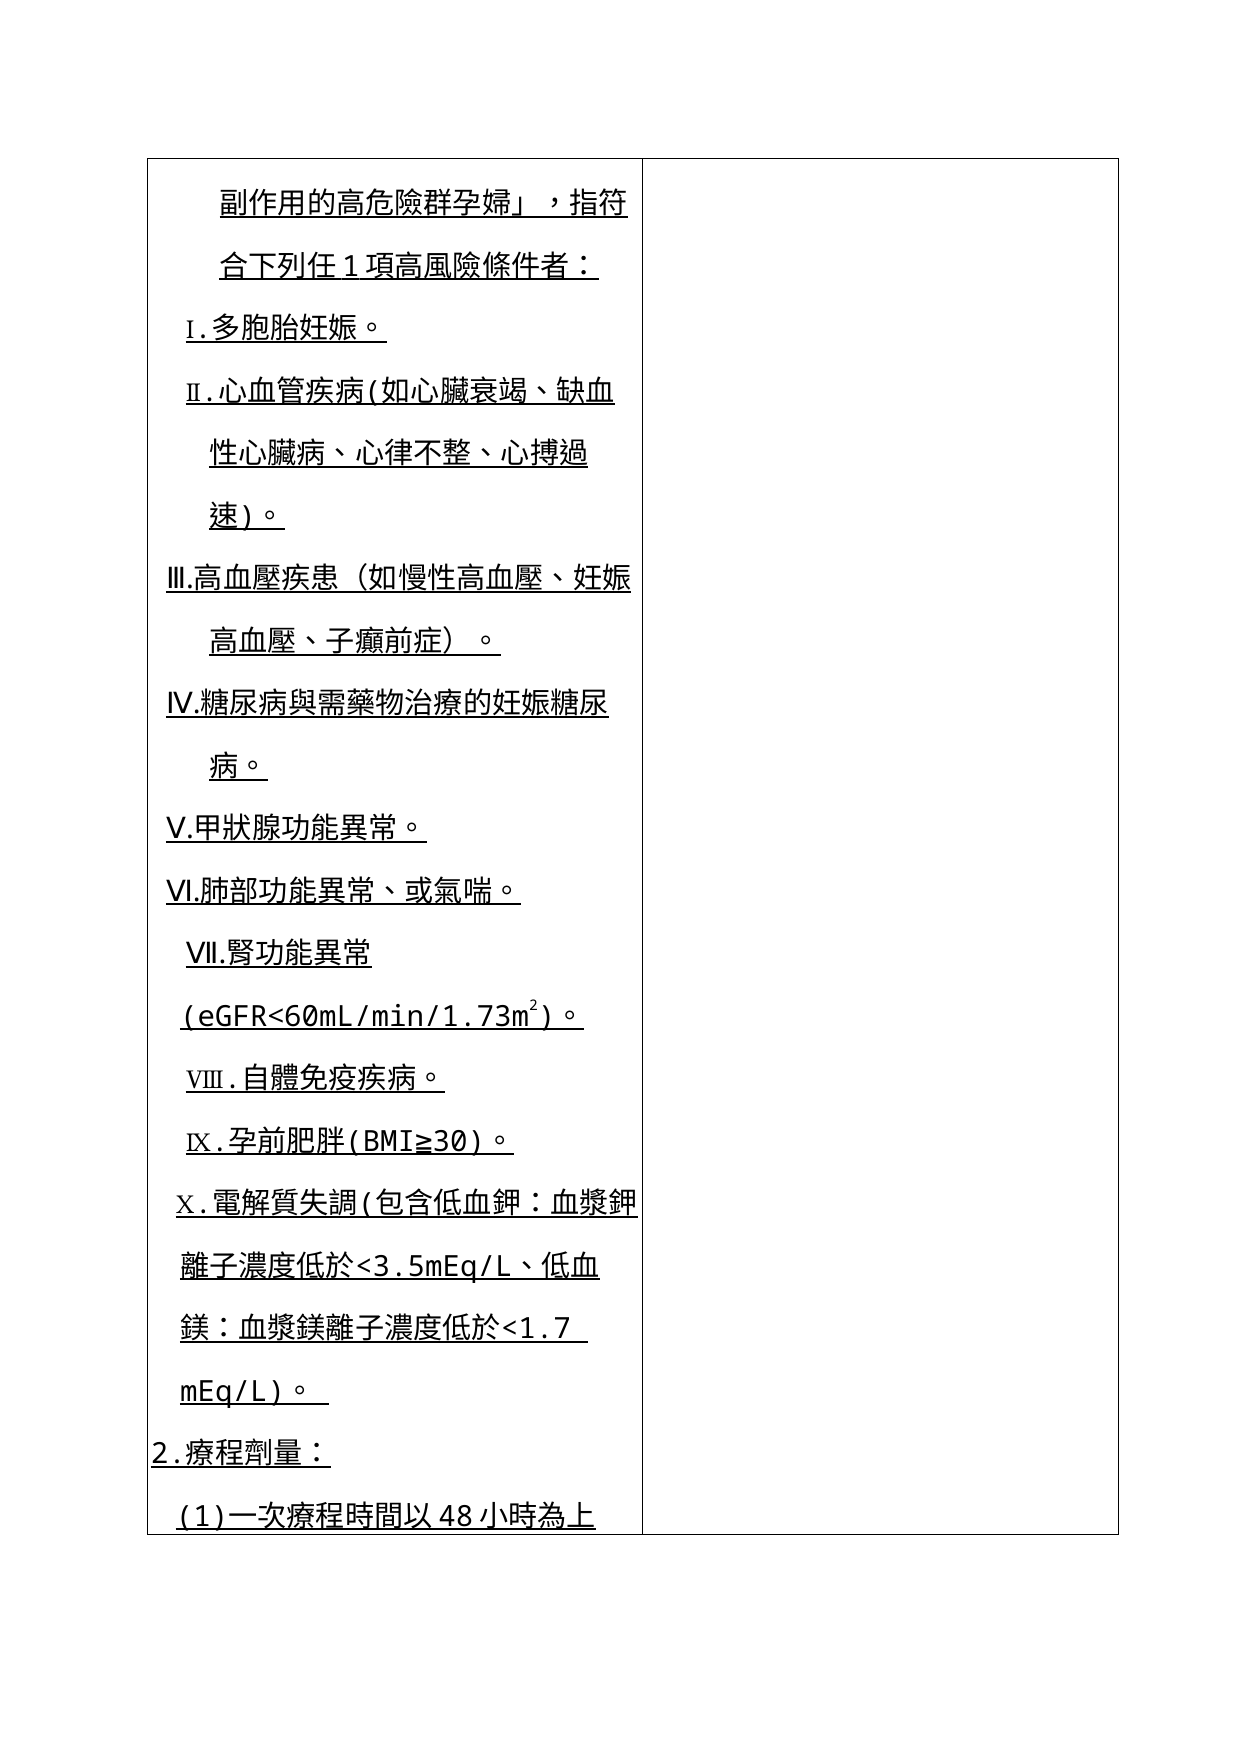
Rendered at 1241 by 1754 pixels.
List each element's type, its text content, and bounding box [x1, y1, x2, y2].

table_cell [643, 159, 1118, 1534]
table_cell 15.2. Atosiban(如Betosiban、Tractocile)(111/9/1) 1.限用於延遲妊娠婦女迫切的早產，並符合下列所有條件者： (1)18歲以上之婦女且妊娠週數在24週至33週。 (2)規律宮縮至少持續30秒，頻率大於等於每30分鐘4次。 (3)子宮頸擴張1至3公分（初產婦0至3公分）和子宮頸展平(cervical effacement) ≥50%。 (4)胎兒心律正常。 (5)經使用ritodrine療效不彰及無法耐受其副作用、或是屬易出現嚴重副作用的高危險群孕婦，無安胎禁忌症者。「易出現嚴重副作用的高危險群孕婦」，指符合下列任1項高風險條件者： Ⅰ.多胞胎妊娠。 Ⅱ.心血管疾病(如心臟衰竭、缺血性心臟病、心律不整、心搏過速)。 Ⅲ.高血壓疾患（如慢性高血壓、妊娠高血壓、子癲前症）。 Ⅳ.糖尿病與需藥物治療的妊娠糖尿病。 Ⅴ.甲狀腺功能異常。 Ⅵ.肺部功能異常、或氣喘。 Ⅶ.腎功能異常(eGFR<60mL/min/1.73m2)。 Ⅷ.自體免疫疾病。 Ⅸ.孕前肥胖(BMI≧30)。 Ⅹ.電解質失調(包含低血鉀：血漿鉀離子濃度低於<3.5mEq/L、低血鎂：血漿鎂離子濃度低於<1.7 mEq/L)。 2.療程劑量： (1)一次療程時間以48小時為上限，總劑量上限為330mg。 (2)每次懷孕以一次療程為限。 [148, 159, 642, 1534]
